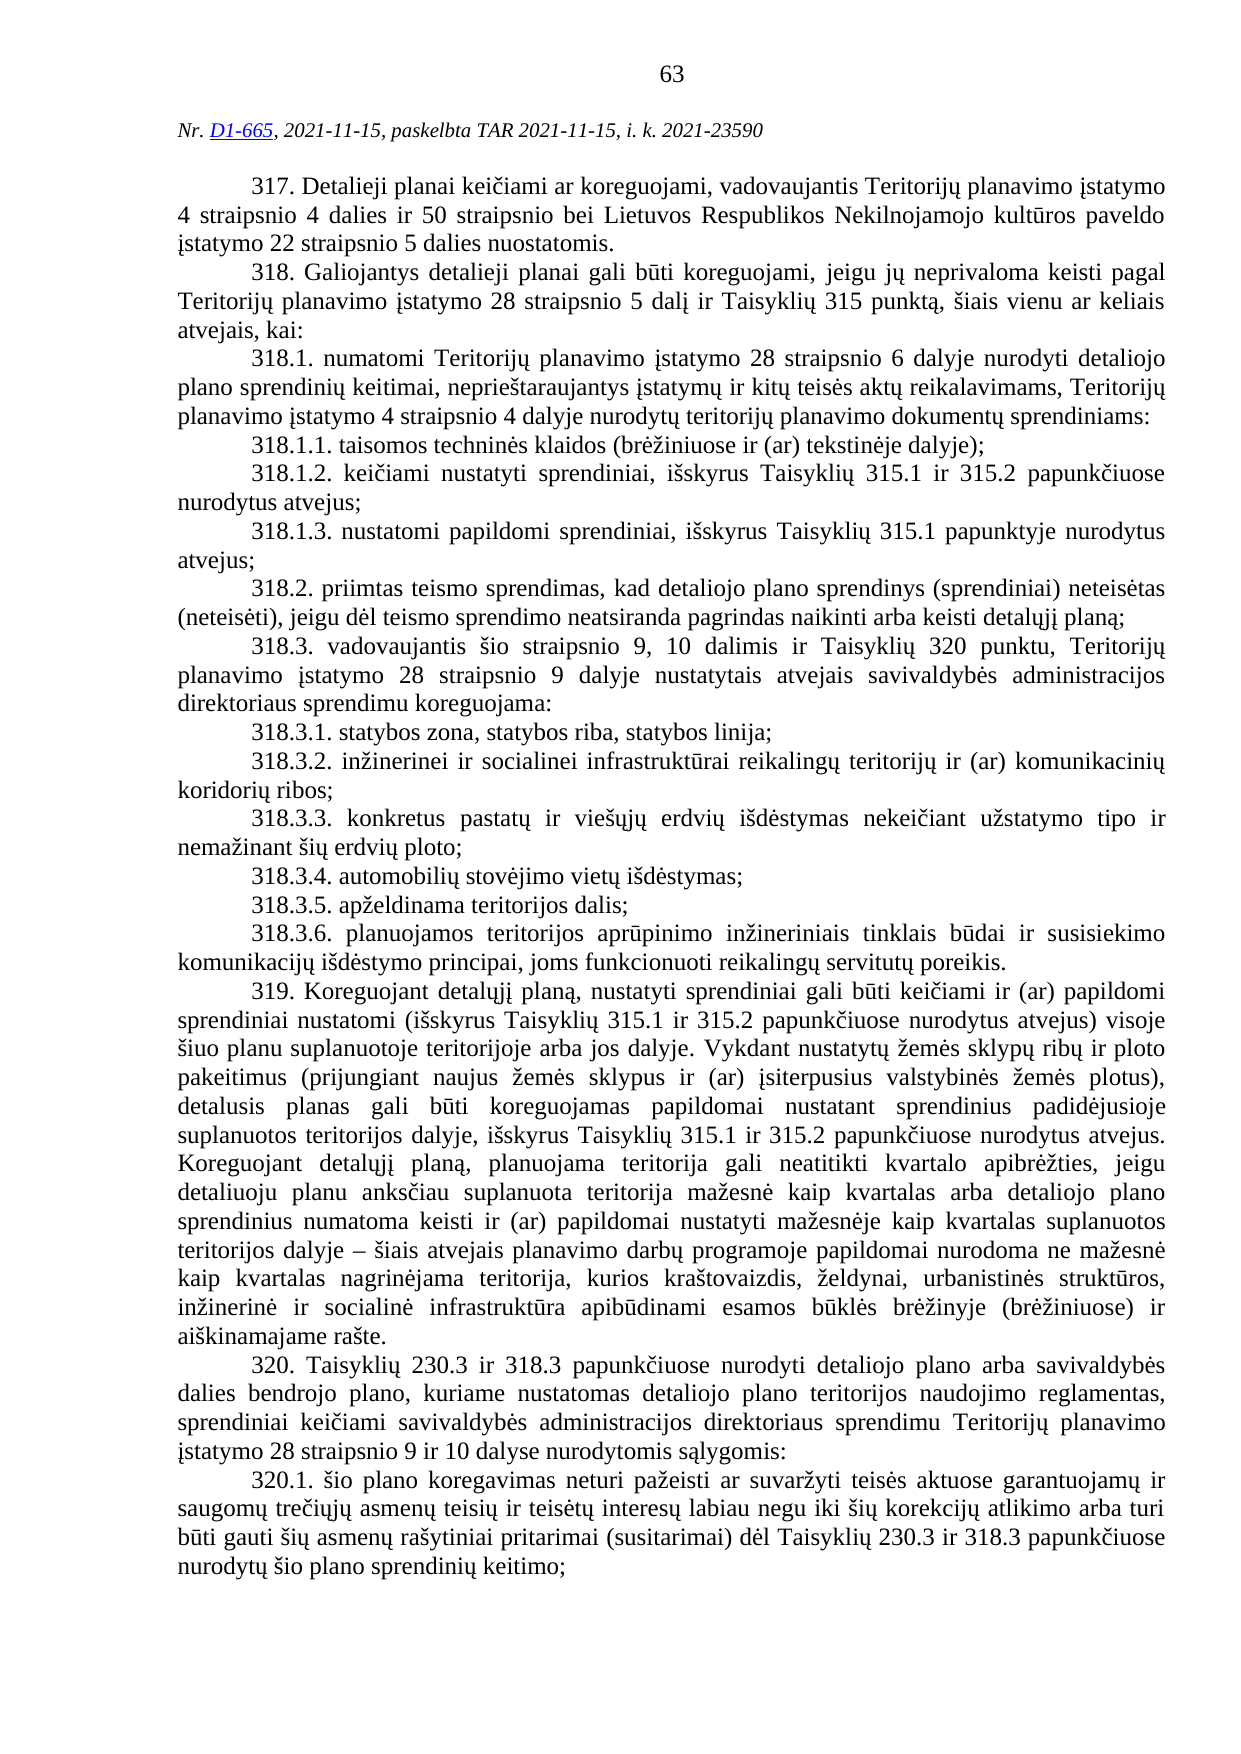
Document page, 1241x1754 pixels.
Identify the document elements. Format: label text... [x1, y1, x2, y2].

text Nr. D1-665, 2021-11-15, paskelbta TAR 2021-11-15, i. k. 2021-23590 [177, 118, 1166, 142]
text 318.3.6. planuojamos teritorijos aprūpinimo inžineriniais tinklais būdai ir susisiekimo komunikacijų išdėstymo principai, joms funkcionuoti reikalingų servitutų poreikis. [177, 918, 1166, 976]
text 318.3.1. statybos zona, statybos riba, statybos linija; [177, 717, 1166, 746]
text 318.2. priimtas teismo sprendimas, kad detaliojo plano sprendinys (sprendiniai) neteisėtas (neteisėti), jeigu dėl teismo sprendimo neatsiranda pagrindas naikinti arba keisti detalųjį planą; [177, 573, 1166, 631]
text 318.3.4. automobilių stovėjimo vietų išdėstymas; [177, 861, 1166, 890]
text 318.1.1. taisomos techninės klaidos (brėžiniuose ir (ar) tekstinėje dalyje); [177, 430, 1166, 458]
text 318.1. numatomi Teritorijų planavimo įstatymo 28 straipsnio 6 dalyje nurodyti detaliojo plano sprendinių keitimai, neprieštaraujantys įstatymų ir kitų teisės aktų reikalavimams, Teritorijų planavimo įstatymo 4 straipsnio 4 dalyje nurodytų teritorijų planavimo dokumentų sprendiniams: [177, 343, 1166, 430]
text 320. Taisyklių 230.3 ir 318.3 papunkčiuose nurodyti detaliojo plano arba savivaldybės dalies bendrojo plano, kuriame nustatomas detaliojo plano teritorijos naudojimo reglamentas, sprendiniai keičiami savivaldybės administracijos direktoriaus sprendimu Teritorijų planavimo įstatymo 28 straipsnio 9 ir 10 dalyse nurodytomis sąlygomis: [177, 1350, 1166, 1465]
text 317. Detalieji planai keičiami ar koreguojami, vadovaujantis Teritorijų planavimo įstatymo 4 straipsnio 4 dalies ir 50 straipsnio bei Lietuvos Respublikos Nekilnojamojo kultūros paveldo įstatymo 22 straipsnio 5 dalies nuostatomis. [177, 171, 1166, 257]
text 318.3. vadovaujantis šio straipsnio 9, 10 dalimis ir Taisyklių 320 punktu, Teritorijų planavimo įstatymo 28 straipsnio 9 dalyje nustatytais atvejais savivaldybės administracijos direktoriaus sprendimu koreguojama: [177, 631, 1166, 717]
text 319. Koreguojant detalųjį planą, nustatyti sprendiniai gali būti keičiami ir (ar) papildomi sprendiniai nustatomi (išskyrus Taisyklių 315.1 ir 315.2 papunkčiuose nurodytus atvejus) visoje šiuo planu suplanuotoje teritorijoje arba jos dalyje. Vykdant nustatytų žemės sklypų ribų ir ploto pakeitimus (prijungiant naujus žemės sklypus ir (ar) įsiterpusius valstybinės žemės plotus), detalusis planas gali būti koreguojamas papildomai nustatant sprendinius padidėjusioje suplanuotos teritorijos dalyje, išskyrus Taisyklių 315.1 ir 315.2 papunkčiuose nurodytus atvejus. Koreguojant detalųjį planą, planuojama teritorija gali neatitikti kvartalo apibrėžties, jeigu detaliuoju planu anksčiau suplanuota teritorija mažesnė kaip kvartalas arba detaliojo plano sprendinius numatoma keisti ir (ar) papildomai nustatyti mažesnėje kaip kvartalas suplanuotos teritorijos dalyje – šiais atvejais planavimo darbų programoje papildomai nurodoma ne mažesnė kaip kvartalas nagrinėjama teritorija, kurios kraštovaizdis, želdynai, urbanistinės struktūros, inžinerinė ir socialinė infrastruktūra apibūdinami esamos būklės brėžinyje (brėžiniuose) ir aiškinamajame rašte. [177, 976, 1166, 1350]
text 318. Galiojantys detalieji planai gali būti koreguojami, jeigu jų neprivaloma keisti pagal Teritorijų planavimo įstatymo 28 straipsnio 5 dalį ir Taisyklių 315 punktą, šiais vienu ar keliais atvejais, kai: [177, 257, 1166, 343]
text 318.3.5. apželdinama teritorijos dalis; [177, 890, 1166, 918]
text 320.1. šio plano koregavimas neturi pažeisti ar suvaržyti teisės aktuose garantuojamų ir saugomų trečiųjų asmenų teisių ir teisėtų interesų labiau negu iki šių korekcijų atlikimo arba turi būti gauti šių asmenų rašytiniai pritarimai (susitarimai) dėl Taisyklių 230.3 ir 318.3 papunkčiuose nurodytų šio plano sprendinių keitimo; [177, 1465, 1166, 1580]
text 318.1.3. nustatomi papildomi sprendiniai, išskyrus Taisyklių 315.1 papunktyje nurodytus atvejus; [177, 516, 1166, 573]
text 318.3.2. inžinerinei ir socialinei infrastruktūrai reikalingų teritorijų ir (ar) komunikacinių koridorių ribos; [177, 746, 1166, 803]
text 318.3.3. konkretus pastatų ir viešųjų erdvių išdėstymas nekeičiant užstatymo tipo ir nemažinant šių erdvių ploto; [177, 803, 1166, 861]
text 318.1.2. keičiami nustatyti sprendiniai, išskyrus Taisyklių 315.1 ir 315.2 papunkčiuose nurodytus atvejus; [177, 458, 1166, 516]
